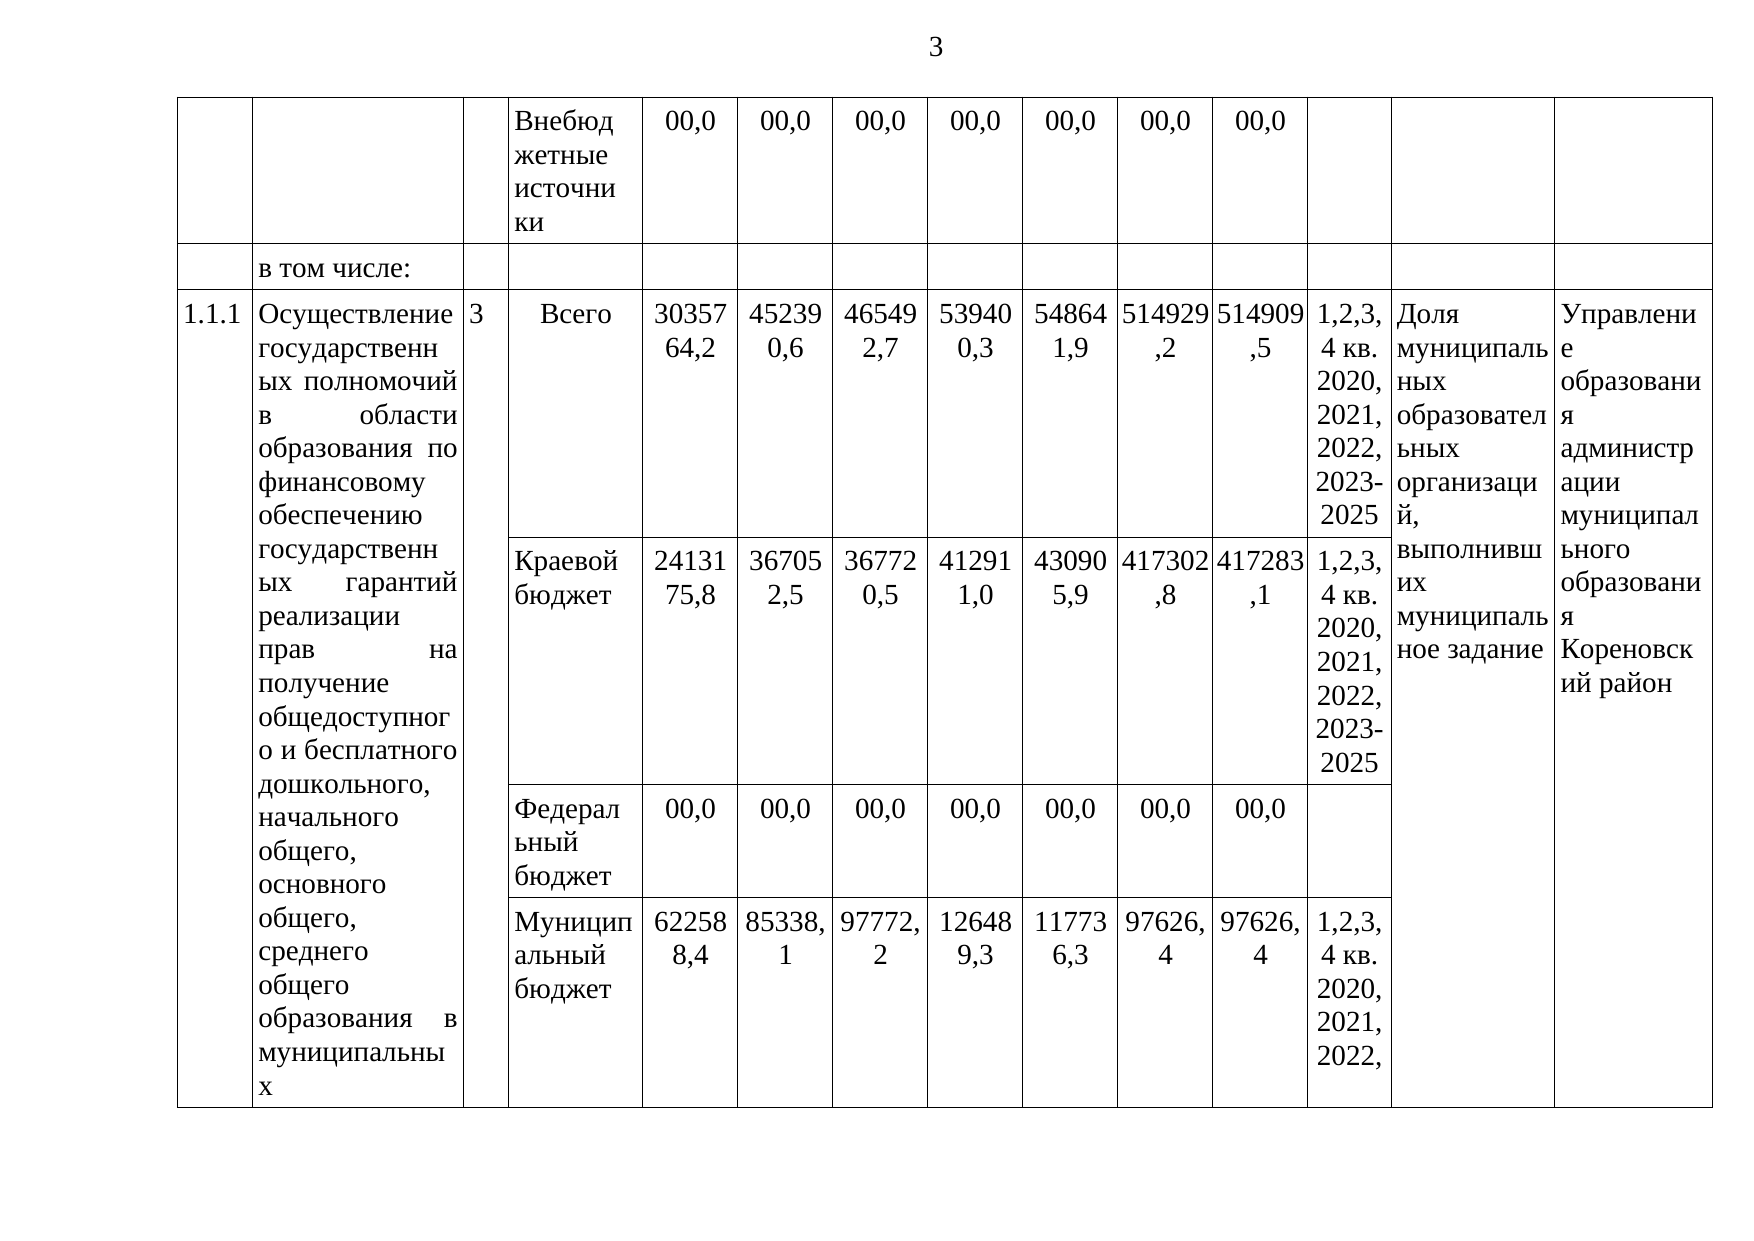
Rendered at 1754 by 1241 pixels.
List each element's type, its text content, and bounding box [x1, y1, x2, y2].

table_cell Осуществление государственных полномочий в области образования по финансовому обеспечению государственных гарантий реализации прав на получение общедоступного и бесплатного дошкольного, начального общего, основного общего, среднего общего образования в муниципальных общеобразовательных [253, 290, 463, 1107]
table_cell 367052,5 [738, 538, 832, 784]
table_cell 3035764,2 [643, 290, 737, 537]
table_cell [1555, 244, 1712, 289]
table_cell 00,0 [738, 785, 832, 897]
table_cell 1.1.1 [178, 290, 252, 1107]
table_cell 548641,9 [1023, 290, 1117, 537]
table_cell [464, 244, 508, 289]
table_cell 412911,0 [928, 538, 1022, 784]
table_cell Федерал ьный бюджет [509, 785, 642, 897]
table_cell 3 [464, 290, 508, 1107]
table_cell 00,0 [643, 785, 737, 897]
table_cell Краевой бюджет [509, 538, 642, 784]
table_cell 514909,5 [1213, 290, 1307, 537]
table_header [178, 98, 252, 243]
table_cell [178, 244, 252, 289]
table_header 00,0 [833, 98, 927, 243]
table_header [1392, 98, 1554, 243]
table_cell Муниципальный бюджет [509, 898, 642, 1107]
table_cell 126489,3 [928, 898, 1022, 1107]
table_header [1308, 98, 1391, 243]
table_cell 1,2,3,4 кв. 2020, 2021, 2022, 2023- 2025 [1308, 290, 1391, 537]
table_cell Управление образования администрации муниципального образования Кореновский район [1555, 290, 1712, 1107]
table_cell 417283,1 [1213, 538, 1307, 784]
table_cell 1,2,3,4 кв. 2020, 2021, 2022, 2023- 2025 [1308, 538, 1391, 784]
table_cell [738, 244, 832, 289]
table_cell 00,0 [1213, 785, 1307, 897]
table_header 00,0 [928, 98, 1022, 243]
table_cell [509, 244, 642, 289]
table_header [464, 98, 508, 243]
table_cell 417302,8 [1118, 538, 1212, 784]
table_cell 1,2,3,4 кв. 2020, 2021, 2022, [1308, 898, 1391, 1107]
table_cell 430905,9 [1023, 538, 1117, 784]
table_cell 465492,7 [833, 290, 927, 537]
table_cell [1023, 244, 1117, 289]
table_cell 00,0 [1118, 785, 1212, 897]
table_cell в том числе: [253, 244, 463, 289]
table_cell 117736,3 [1023, 898, 1117, 1107]
table_cell [833, 244, 927, 289]
table_cell 452390,6 [738, 290, 832, 537]
table_header Внебюд жетные источни ки [509, 98, 642, 243]
table_cell 00,0 [1023, 785, 1117, 897]
table_cell [643, 244, 737, 289]
table_header 00,0 [1118, 98, 1212, 243]
table_cell 00,0 [928, 785, 1022, 897]
table_header 00,0 [1023, 98, 1117, 243]
table_header 00,0 [738, 98, 832, 243]
table_cell 367720,5 [833, 538, 927, 784]
table_cell 539400,3 [928, 290, 1022, 537]
table_cell 2413175,8 [643, 538, 737, 784]
table_cell [1308, 785, 1391, 897]
table_header [1555, 98, 1712, 243]
table_cell Доля муниципальных образовательных организаций, выполнивших муниципальное задание [1392, 290, 1554, 1107]
table_cell 00,0 [833, 785, 927, 897]
table_cell [1308, 244, 1391, 289]
table_header 00,0 [1213, 98, 1307, 243]
table_cell 97772,2 [833, 898, 927, 1107]
table_cell [928, 244, 1022, 289]
table_cell Всего [509, 290, 642, 537]
table_cell [1118, 244, 1212, 289]
table_header 00,0 [643, 98, 737, 243]
table_cell 97626,4 [1213, 898, 1307, 1107]
table_cell 622588,4 [643, 898, 737, 1107]
text 3 [177, 29, 1695, 63]
table_header [253, 98, 463, 243]
table_cell 85338,1 [738, 898, 832, 1107]
table_cell 97626,4 [1118, 898, 1212, 1107]
table_cell 514929,2 [1118, 290, 1212, 537]
table_cell [1392, 244, 1554, 289]
table_cell [1213, 244, 1307, 289]
